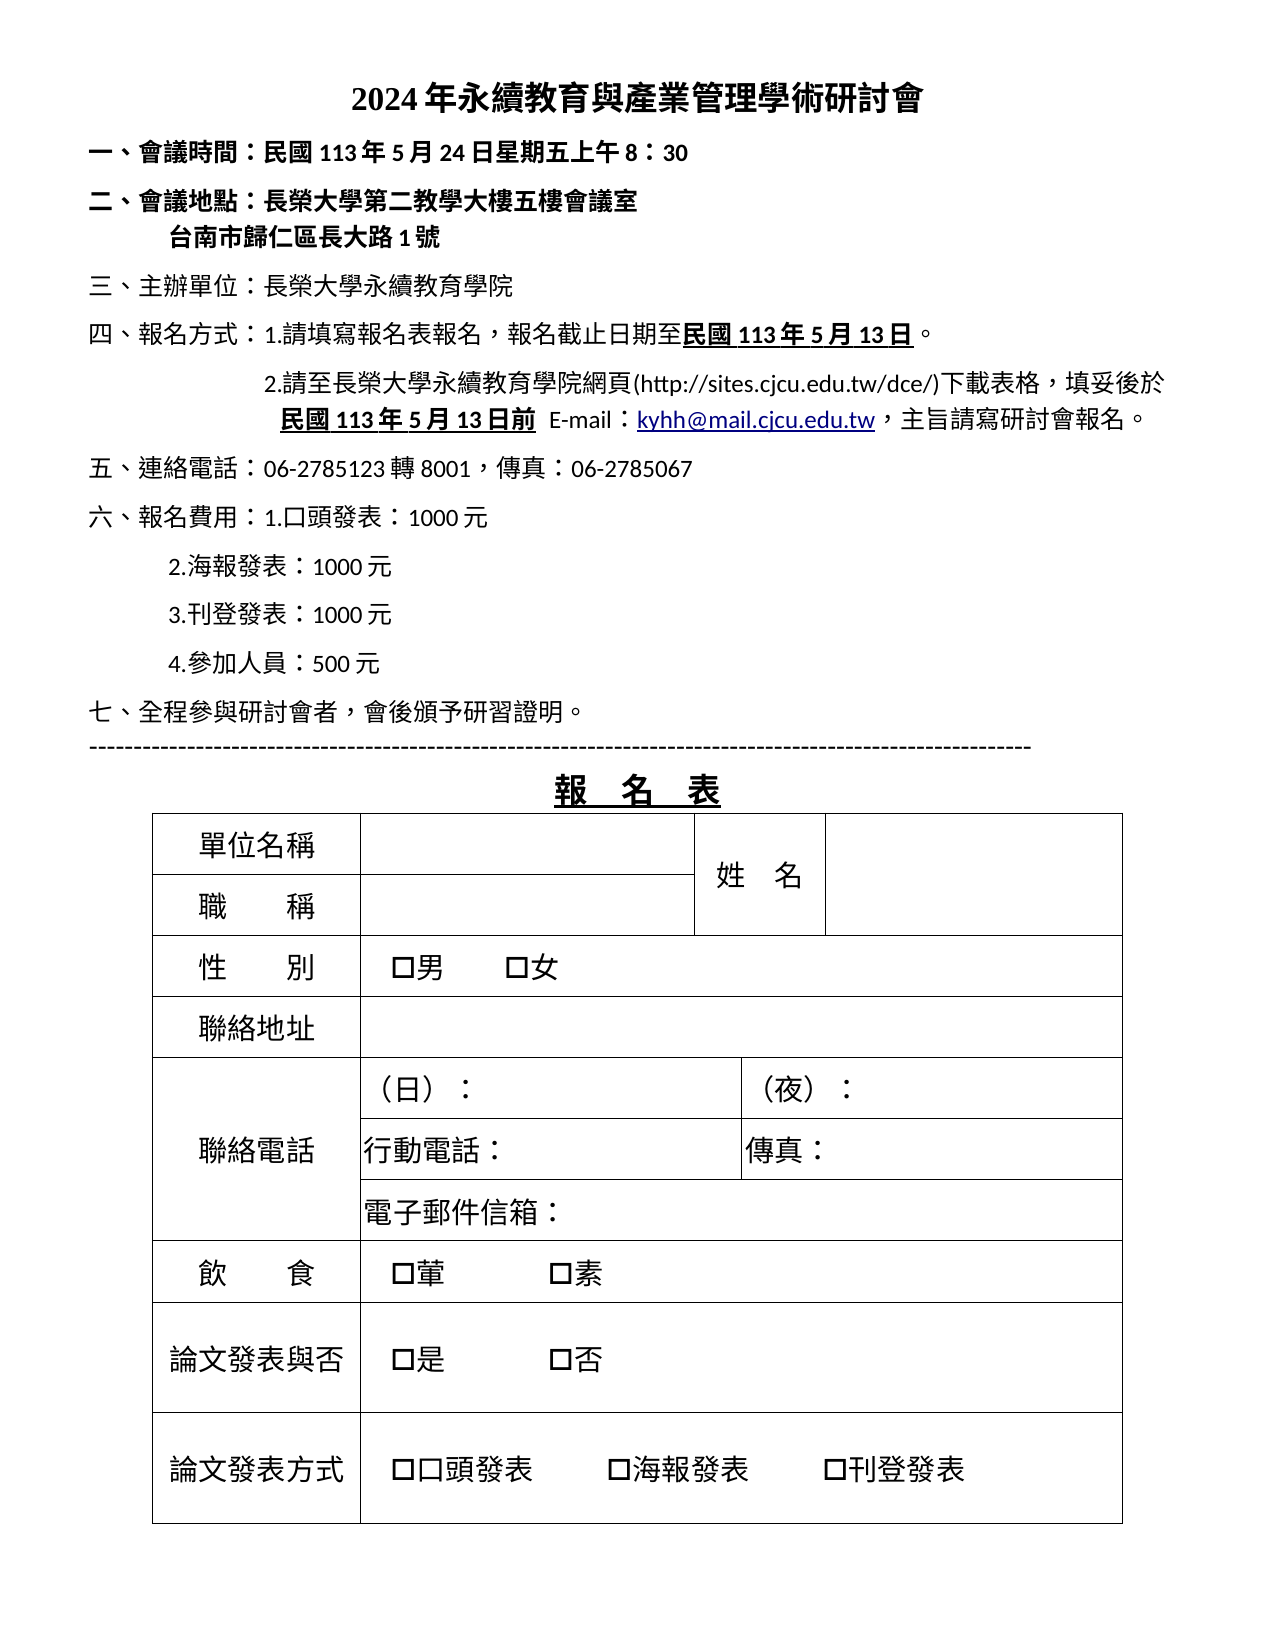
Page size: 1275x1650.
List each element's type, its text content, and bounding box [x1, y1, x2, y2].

table_header 姓 名 [695, 814, 825, 935]
text 報 名 表 [89, 764, 1186, 812]
table_cell 傳真： [742, 1119, 1122, 1179]
table_cell 是 否 [361, 1303, 1122, 1412]
table_cell （夜）： [742, 1058, 1122, 1118]
table_cell 性 別 [153, 936, 360, 996]
text 3.刊登發表：1000元 [89, 595, 1186, 631]
table_cell 職 稱 [153, 875, 360, 935]
table_cell [361, 875, 694, 935]
text 台南市歸仁區長大路1號 [89, 217, 1186, 253]
table_header [826, 814, 1122, 935]
table_cell （日）： [361, 1058, 741, 1118]
text 2.海報發表：1000元 [89, 546, 1186, 582]
table_header [361, 814, 694, 873]
table_cell 男 女 [361, 936, 1122, 996]
text 三、主辦單位：長榮大學永續教育學院 [89, 266, 1186, 302]
table_cell 聯絡地址 [153, 997, 360, 1057]
table_cell 口頭發表 海報發表 刊登發表 [361, 1413, 1122, 1523]
text 五、連絡電話：06-2785123轉8001，傳真：06-2785067 [89, 448, 1186, 485]
text 2024年永續教育與產業管理學術研討會 [89, 72, 1186, 120]
table_cell 聯絡電話 [153, 1058, 360, 1240]
text 4.參加人員：500元 [89, 643, 1186, 680]
table_cell 論文發表方式 [153, 1413, 360, 1523]
table_cell [361, 997, 1122, 1057]
text 二、會議地點：長榮大學第二教學大樓五樓會議室 [89, 181, 1186, 217]
text 一、會議時間：民國113年5月24日星期五上午8：30 [89, 132, 1186, 168]
text 2.請至長榮大學永續教育學院網頁(http://sites.cjcu.edu.tw/dce/)下載表格，填妥後於民國113年5月13日前 E-mail：kyhh@mail.cjcu.edu.tw，主旨請寫研討會報名。 [89, 363, 1186, 436]
text ---------------------------------------------------------------------------------------------------------- [89, 728, 1186, 764]
text 四、報名方式：1.請填寫報名表報名，報名截止日期至民國113年5月13日。 [89, 315, 1186, 351]
table_cell 行動電話： [361, 1119, 741, 1179]
table_cell 葷 素 [361, 1241, 1122, 1302]
text 六、報名費用：1.口頭發表：1000元 [89, 497, 1186, 533]
table_cell 電子郵件信箱： [361, 1180, 1122, 1240]
table_header 單位名稱 [153, 814, 360, 873]
table_cell 飲 食 [153, 1241, 360, 1302]
text 七、全程參與研討會者，會後頒予研習證明。 [89, 692, 1186, 728]
table_cell 論文發表與否 [153, 1303, 360, 1412]
